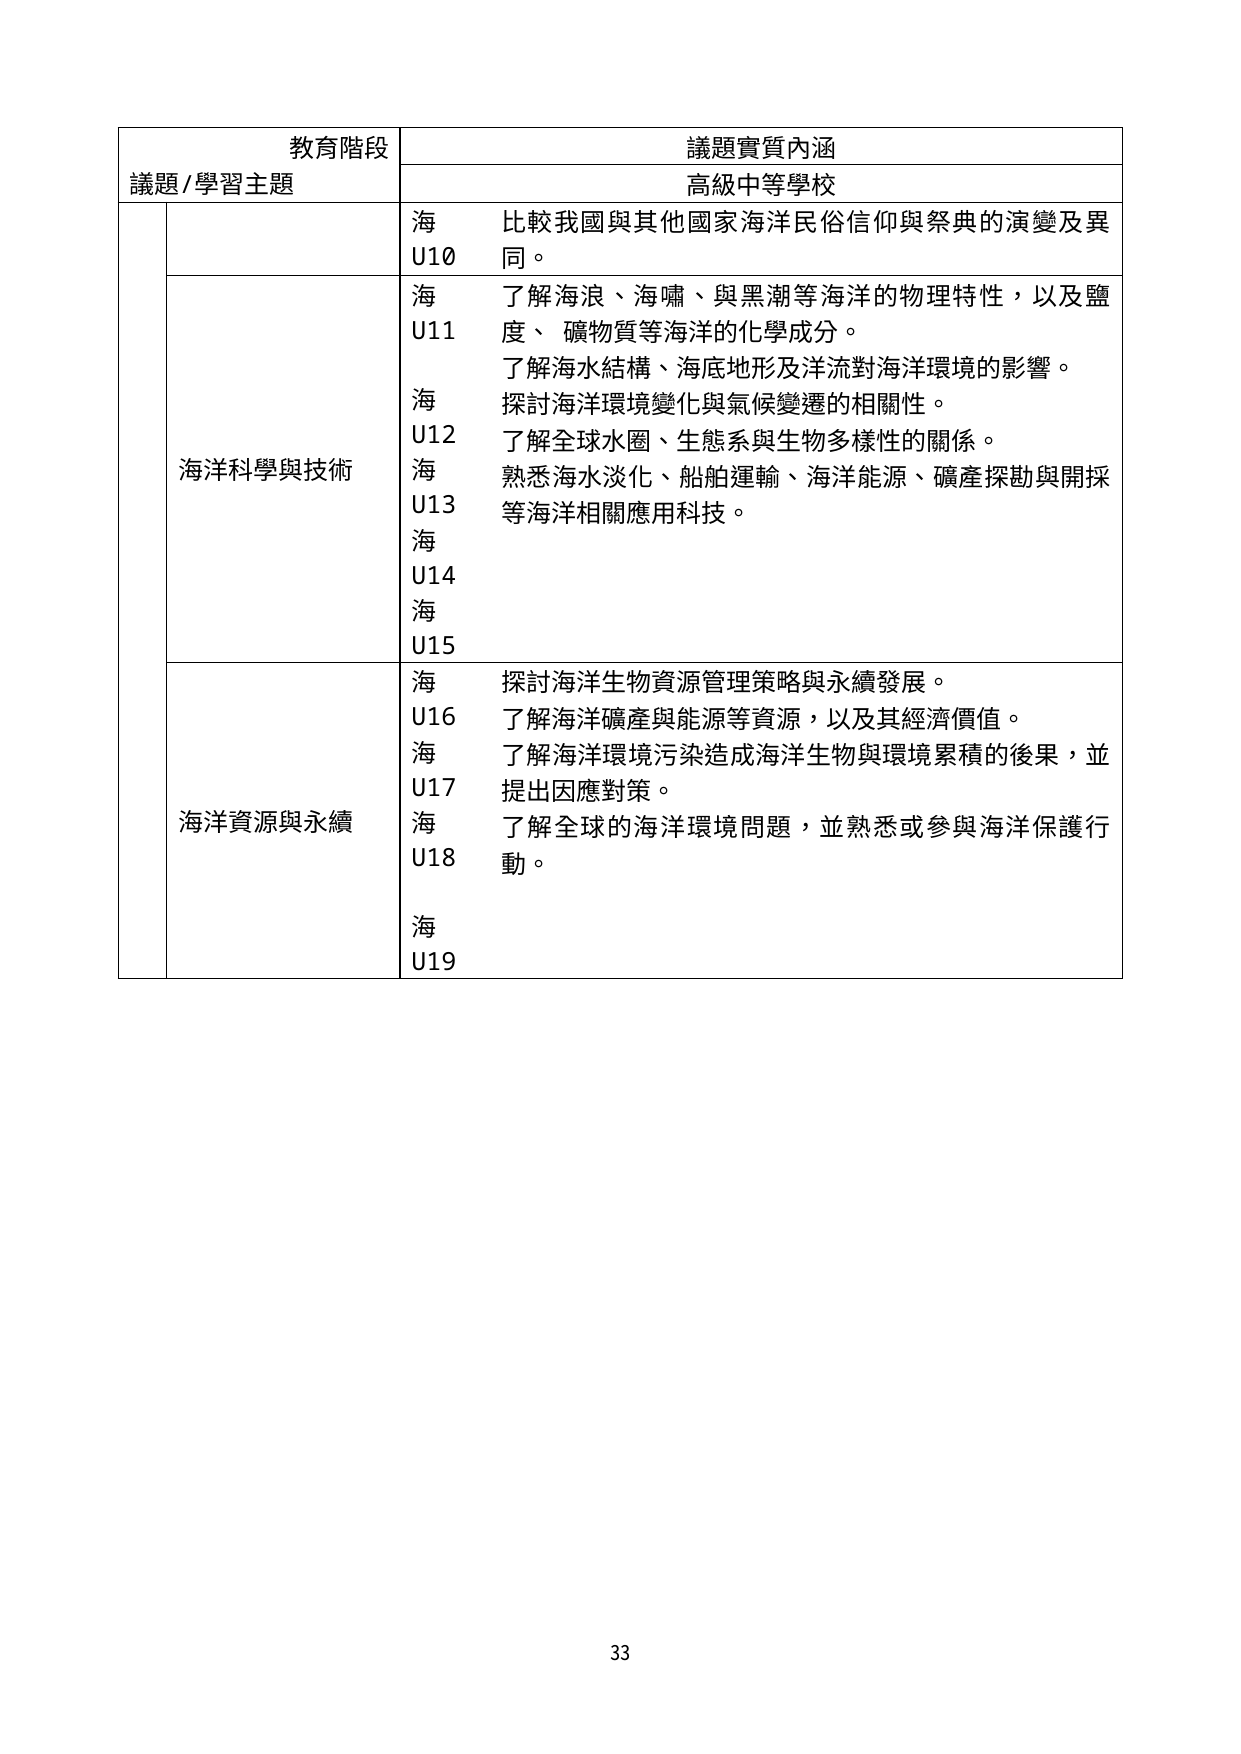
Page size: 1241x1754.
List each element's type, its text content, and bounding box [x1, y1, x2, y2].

table_cell [167, 203, 399, 275]
table_cell 海洋科學與技術 [167, 276, 399, 662]
table_cell 海洋資源與永續 [167, 663, 399, 978]
table_cell [119, 203, 166, 978]
table_cell 探討海洋生物資源管理策略與永續發展。 了解海洋礦產與能源等資源，以及其經濟價值。 了解海洋環境污染造成海洋生物與環境累積的後果，並提出因應對策。 了解全球的海洋環境問題，並熟悉或參與海洋保護行動。 [490, 663, 1122, 978]
table_cell 了解海浪、海嘯、與黑潮等海洋的物理特性，以及鹽度、 礦物質等海洋的化學成分。 了解海水結構、海底地形及洋流對海洋環境的影響。 探討海洋環境變化與氣候變遷的相關性。 了解全球水圈、生態系與生物多樣性的關係。 熟悉海水淡化、船舶運輸、海洋能源、礦產探勘與開採等海洋相關應用科技。 [490, 276, 1122, 662]
table_header 教育階段 議題/學習主題 [119, 128, 399, 202]
table_cell 海U11 海U12 海U13 海U14 海U15 [401, 276, 490, 662]
table_cell 海U10 [401, 203, 490, 275]
table_cell 海U16 海U17 海U18 海U19 [401, 663, 490, 978]
table_header 議題實質內涵 [401, 128, 1122, 164]
table_cell 比較我國與其他國家海洋民俗信仰與祭典的演變及異同。 [490, 203, 1122, 275]
table_cell 高級中等學校 [401, 165, 1122, 202]
